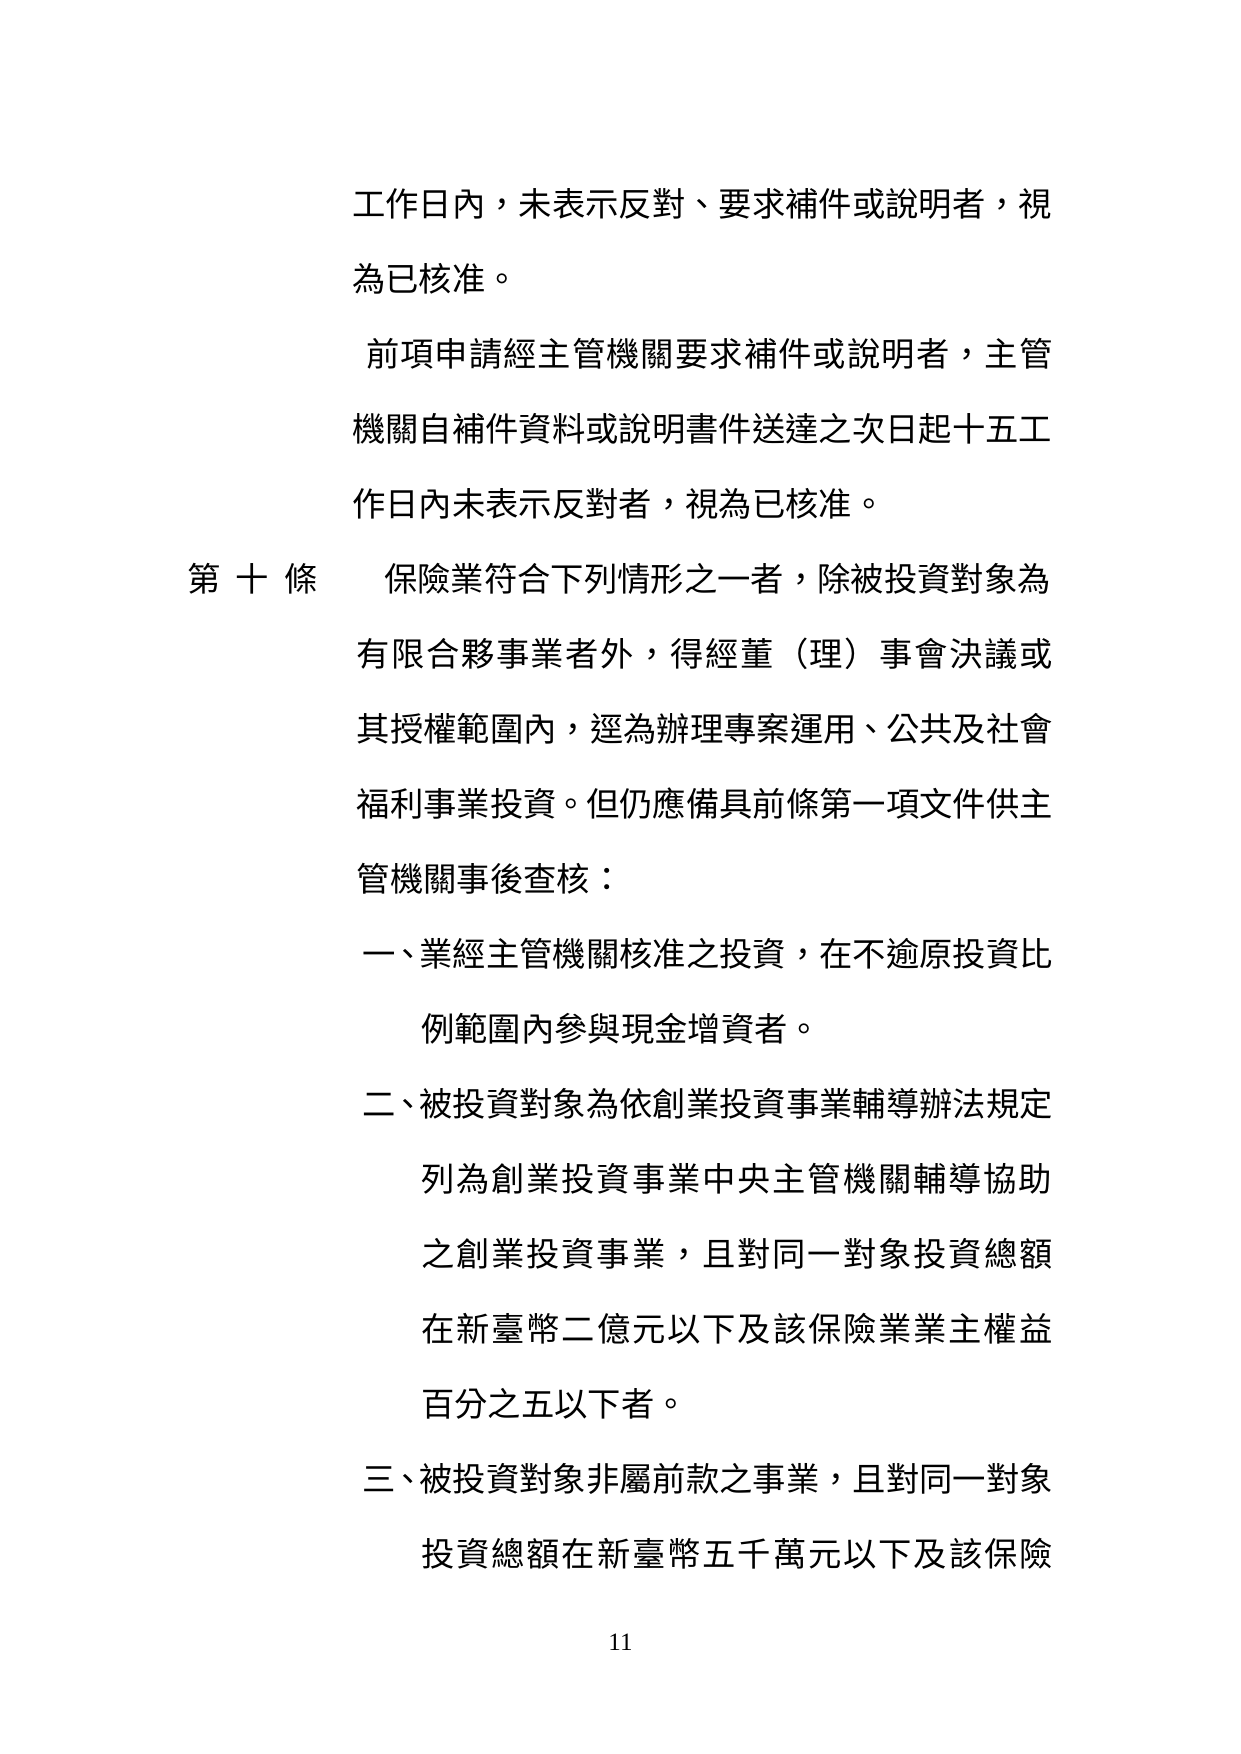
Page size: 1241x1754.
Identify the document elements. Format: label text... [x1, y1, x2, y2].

text 第 十 條 保險業符合下列情形之一者，除被投資對象為有限合夥事業者外，得經董（理）事會決議或其授權範圍內，逕為辦理專案運用、公共及社會福利事業投資。但仍應備具前條第一項文件供主管機關事後查核： [187, 539, 1053, 914]
text 工作日內，未表示反對、要求補件或說明者，視為已核准。 [218, 164, 1053, 314]
text 二、被投資對象為依創業投資事業輔導辦法規定列為創業投資事業中央主管機關輔導協助之創業投資事業，且對同一對象投資總額在新臺幣二億元以下及該保險業業主權益百分之五以下者。 [362, 1064, 1053, 1439]
text 三、被投資對象非屬前款之事業，且對同一對象投資總額在新臺幣五千萬元以下及該保險 [362, 1439, 1053, 1589]
text 一、業經主管機關核准之投資，在不逾原投資比例範圍內參與現金增資者。 [362, 914, 1053, 1064]
text 前項申請經主管機關要求補件或說明者，主管機關自補件資料或說明書件送達之次日起十五工作日內未表示反對者，視為已核准。 [218, 314, 1053, 539]
